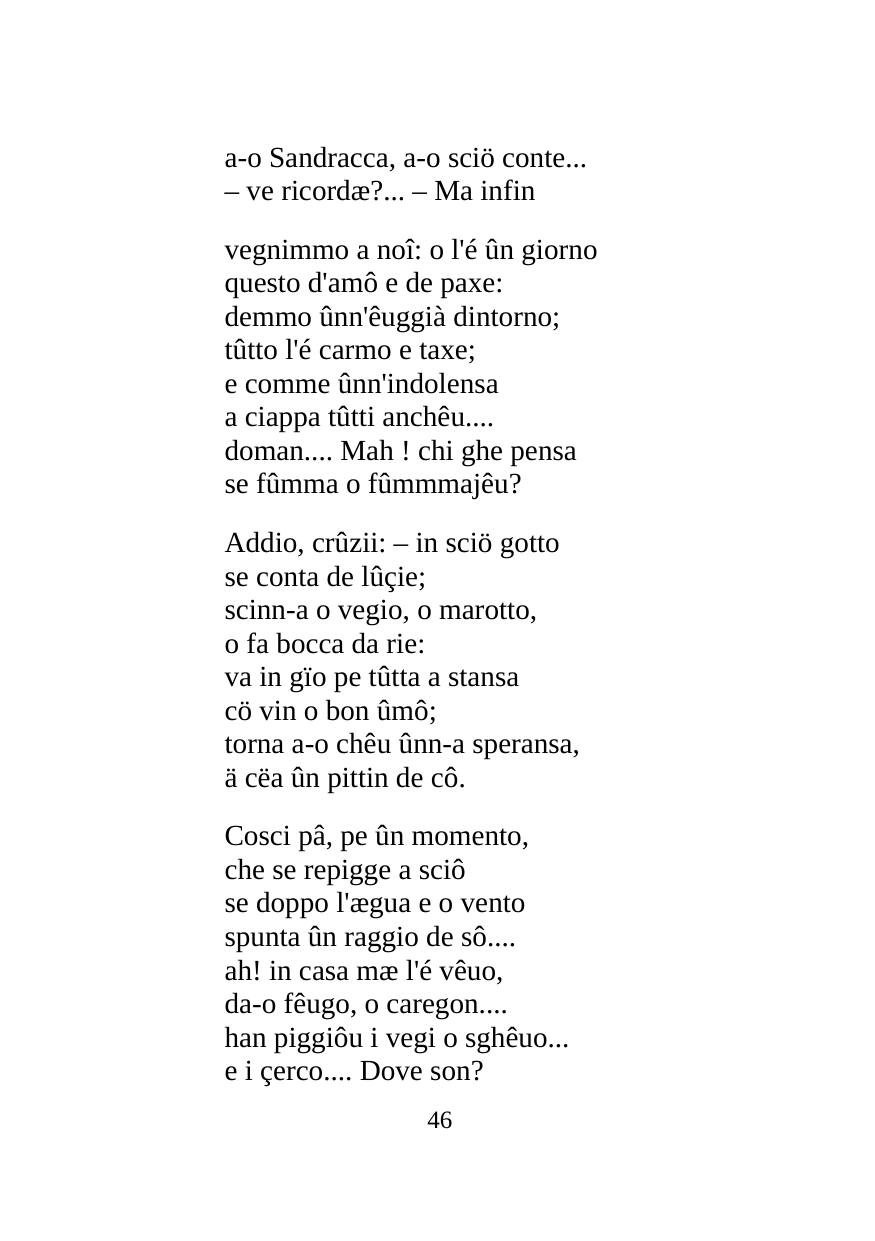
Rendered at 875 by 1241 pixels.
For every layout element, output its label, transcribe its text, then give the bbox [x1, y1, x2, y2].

text Cosci pâ, pe ûn momento, che se repigge a sciô se doppo l'ægua e o vento spunta ûn raggio de sô.... ah! in casa mæ l'é vêuo, da-o fêugo, o caregon.... han piggiôu i vegi o sghêuo... e i çerco.... Dove son? [224, 818, 768, 1087]
text vegnimmo a noî: o l'é ûn giorno questo d'amô e de paxe: demmo ûnn'êuggià dintorno; tûtto l'é carmo e taxe; e comme ûnn'indolensa a ciappa tûtti anchêu.... doman.... Mah ! chi ghe pensa se fûmma o fûmmmajêu? [224, 232, 768, 500]
text a-o Sandracca, a-o sciö conte... – ve ricordæ?... – Ma infin [224, 140, 768, 207]
text Addio, crûzii: – in sciö gotto se conta de lûçie; scinn-a o vegio, o marotto, o fa bocca da rie: va in gïo pe tûtta a stansa cö vin o bon ûmô; torna a-o chêu ûnn-a speransa, ä cëa ûn pittin de cô. [224, 525, 768, 793]
